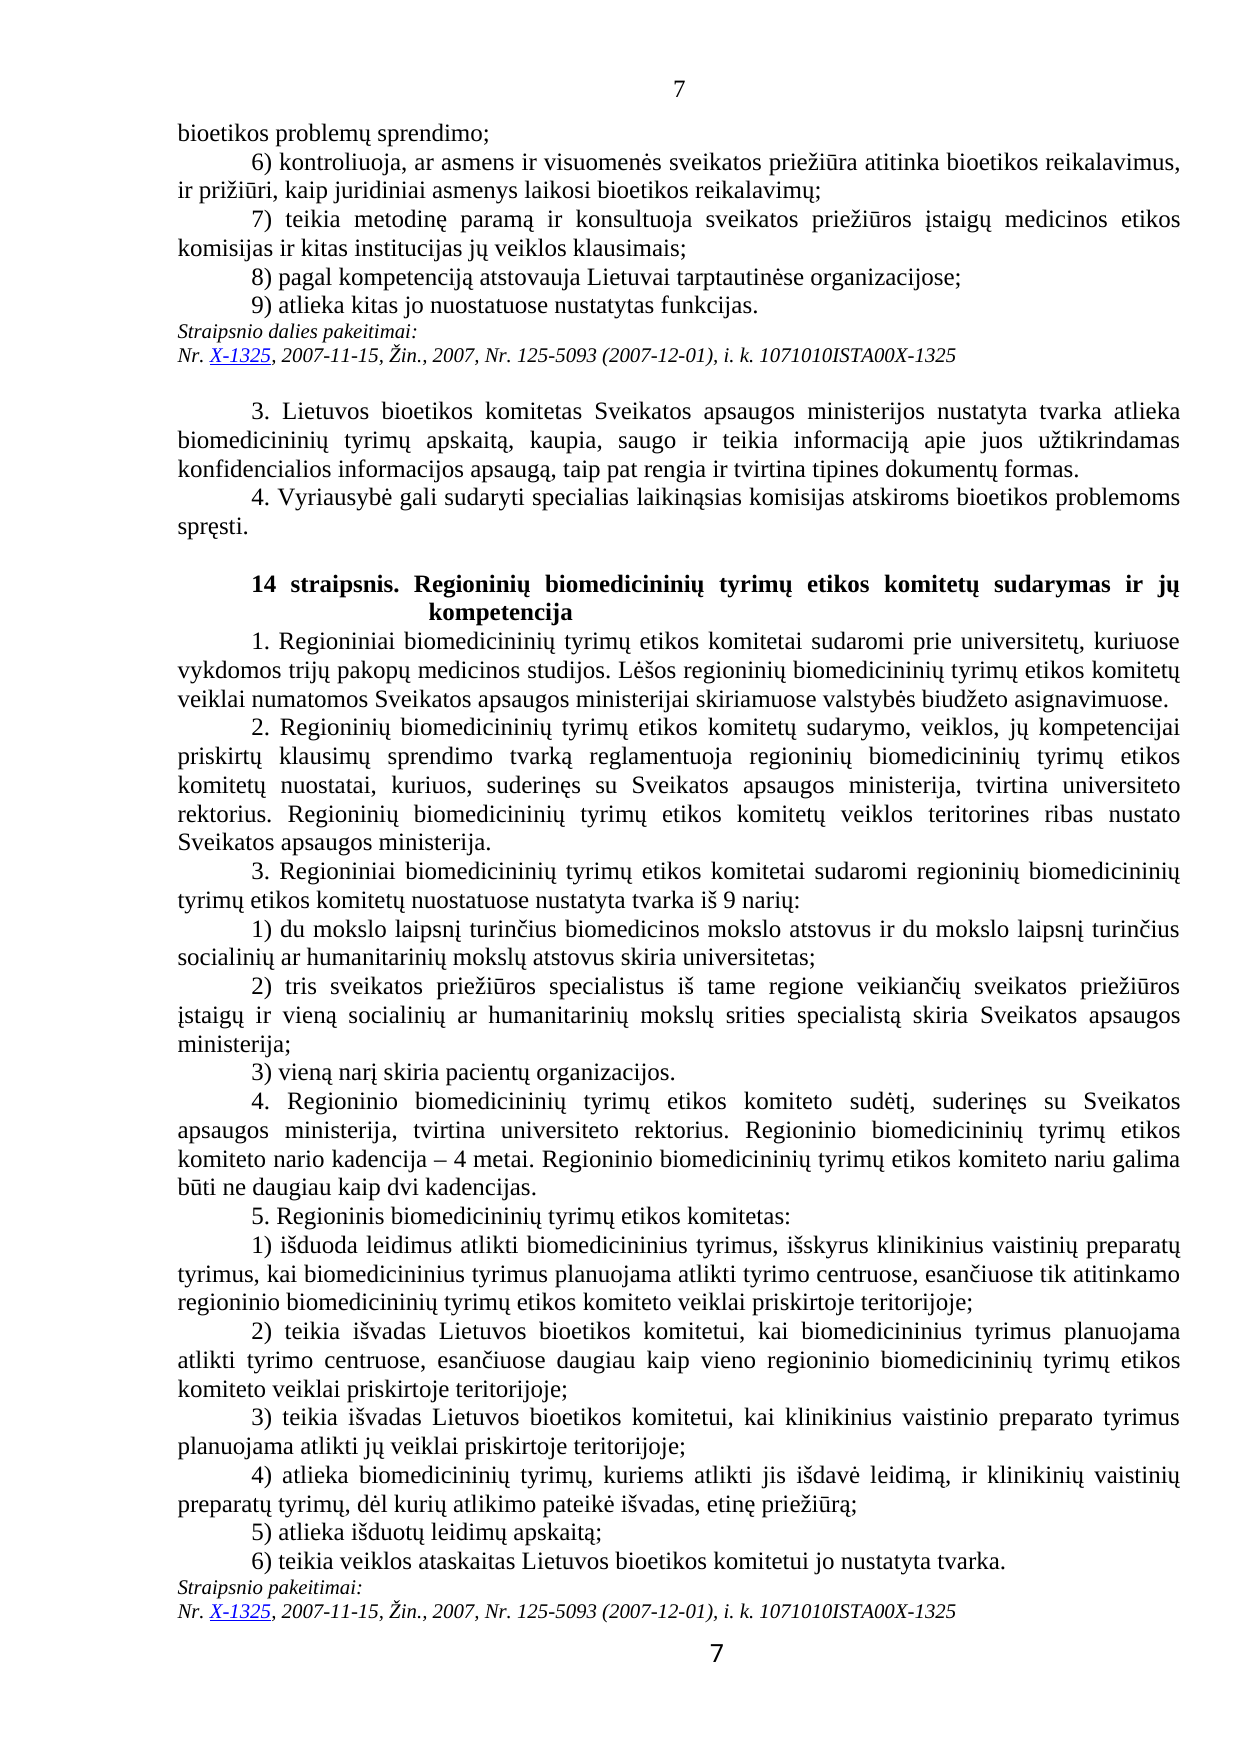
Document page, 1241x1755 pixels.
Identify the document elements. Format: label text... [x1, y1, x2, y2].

text 8) pagal kompetenciją atstovauja Lietuvai tarptautinėse organizacijose; [177, 262, 1181, 291]
text 3) vieną narį skiria pacientų organizacijos. [177, 1057, 1181, 1086]
text 3) teikia išvadas Lietuvos bioetikos komitetui, kai klinikinius vaistinio preparato tyrimus planuojama atlikti jų veiklai priskirtoje teritorijoje; [177, 1402, 1181, 1460]
text 4. Vyriausybė gali sudaryti specialias laikinąsias komisijas atskiroms bioetikos problemoms spręsti. [177, 482, 1181, 540]
text 1) du mokslo laipsnį turinčius biomedicinos mokslo atstovus ir du mokslo laipsnį turinčius socialinių ar humanitarinių mokslų atstovus skiria universitetas; [177, 914, 1181, 971]
text 6) kontroliuoja, ar asmens ir visuomenės sveikatos priežiūra atitinka bioetikos reikalavimus, ir prižiūri, kaip juridiniai asmenys laikosi bioetikos reikalavimų; [177, 147, 1181, 204]
text 9) atlieka kitas jo nuostatuose nustatytas funkcijas. [177, 291, 1181, 319]
text 3. Regioniniai biomedicininių tyrimų etikos komitetai sudaromi regioninių biomedicininių tyrimų etikos komitetų nuostatuose nustatyta tvarka iš 9 narių: [177, 856, 1181, 914]
text 4. Regioninio biomedicininių tyrimų etikos komiteto sudėtį, suderinęs su Sveikatos apsaugos ministerija, tvirtina universiteto rektorius. Regioninio biomedicininių tyrimų etikos komiteto nario kadencija – 4 metai. Regioninio biomedicininių tyrimų etikos komiteto nariu galima būti ne daugiau kaip dvi kadencijas. [177, 1086, 1181, 1201]
text 4) atlieka biomedicininių tyrimų, kuriems atlikti jis išdavė leidimą, ir klinikinių vaistinių preparatų tyrimų, dėl kurių atlikimo pateikė išvadas, etinę priežiūrą; [177, 1460, 1181, 1517]
text 2) tris sveikatos priežiūros specialistus iš tame regione veikiančių sveikatos priežiūros įstaigų ir vieną socialinių ar humanitarinių mokslų srities specialistą skiria Sveikatos apsaugos ministerija; [177, 971, 1181, 1057]
text 1) išduoda leidimus atlikti biomedicininius tyrimus, išskyrus klinikinius vaistinių preparatų tyrimus, kai biomedicininius tyrimus planuojama atlikti tyrimo centruose, esančiuose tik atitinkamo regioninio biomedicininių tyrimų etikos komiteto veiklai priskirtoje teritorijoje; [177, 1230, 1181, 1316]
text 5. Regioninis biomedicininių tyrimų etikos komitetas: [177, 1201, 1181, 1230]
text 2) teikia išvadas Lietuvos bioetikos komitetui, kai biomedicininius tyrimus planuojama atlikti tyrimo centruose, esančiuose daugiau kaip vieno regioninio biomedicininių tyrimų etikos komiteto veiklai priskirtoje teritorijoje; [177, 1316, 1181, 1402]
text 5) atlieka išduotų leidimų apskaitą; [177, 1517, 1181, 1546]
text Nr. X-1325, 2007-11-15, Žin., 2007, Nr. 125-5093 (2007-12-01), i. k. 1071010ISTA00X-1325 [177, 1599, 1181, 1623]
text 7) teikia metodinę paramą ir konsultuoja sveikatos priežiūros įstaigų medicinos etikos komisijas ir kitas institucijas jų veiklos klausimais; [177, 204, 1181, 262]
text Straipsnio dalies pakeitimai: [177, 319, 1181, 343]
text bioetikos problemų sprendimo; [177, 118, 1181, 147]
text 6) teikia veiklos ataskaitas Lietuvos bioetikos komitetui jo nustatyta tvarka. [177, 1546, 1181, 1575]
text 1. Regioniniai biomedicininių tyrimų etikos komitetai sudaromi prie universitetų, kuriuose vykdomos trijų pakopų medicinos studijos. Lėšos regioninių biomedicininių tyrimų etikos komitetų veiklai numatomos Sveikatos apsaugos ministerijai skiriamuose valstybės biudžeto asignavimuose. [177, 626, 1181, 712]
text Nr. X-1325, 2007-11-15, Žin., 2007, Nr. 125-5093 (2007-12-01), i. k. 1071010ISTA00X-1325 [177, 343, 1181, 367]
text 3. Lietuvos bioetikos komitetas Sveikatos apsaugos ministerijos nustatyta tvarka atlieka biomedicininių tyrimų apskaitą, kaupia, saugo ir teikia informaciją apie juos užtikrindamas konfidencialios informacijos apsaugą, taip pat rengia ir tvirtina tipines dokumentų formas. [177, 396, 1181, 482]
text Straipsnio pakeitimai: [177, 1575, 1181, 1599]
text 2. Regioninių biomedicininių tyrimų etikos komitetų sudarymo, veiklos, jų kompetencijai priskirtų klausimų sprendimo tvarką reglamentuoja regioninių biomedicininių tyrimų etikos komitetų nuostatai, kuriuos, suderinęs su Sveikatos apsaugos ministerija, tvirtina universiteto rektorius. Regioninių biomedicininių tyrimų etikos komitetų veiklos teritorines ribas nustato Sveikatos apsaugos ministerija. [177, 712, 1181, 856]
text 14 straipsnis. Regioninių biomedicininių tyrimų etikos komitetų sudarymas ir jų kompetencija [251, 569, 1181, 626]
